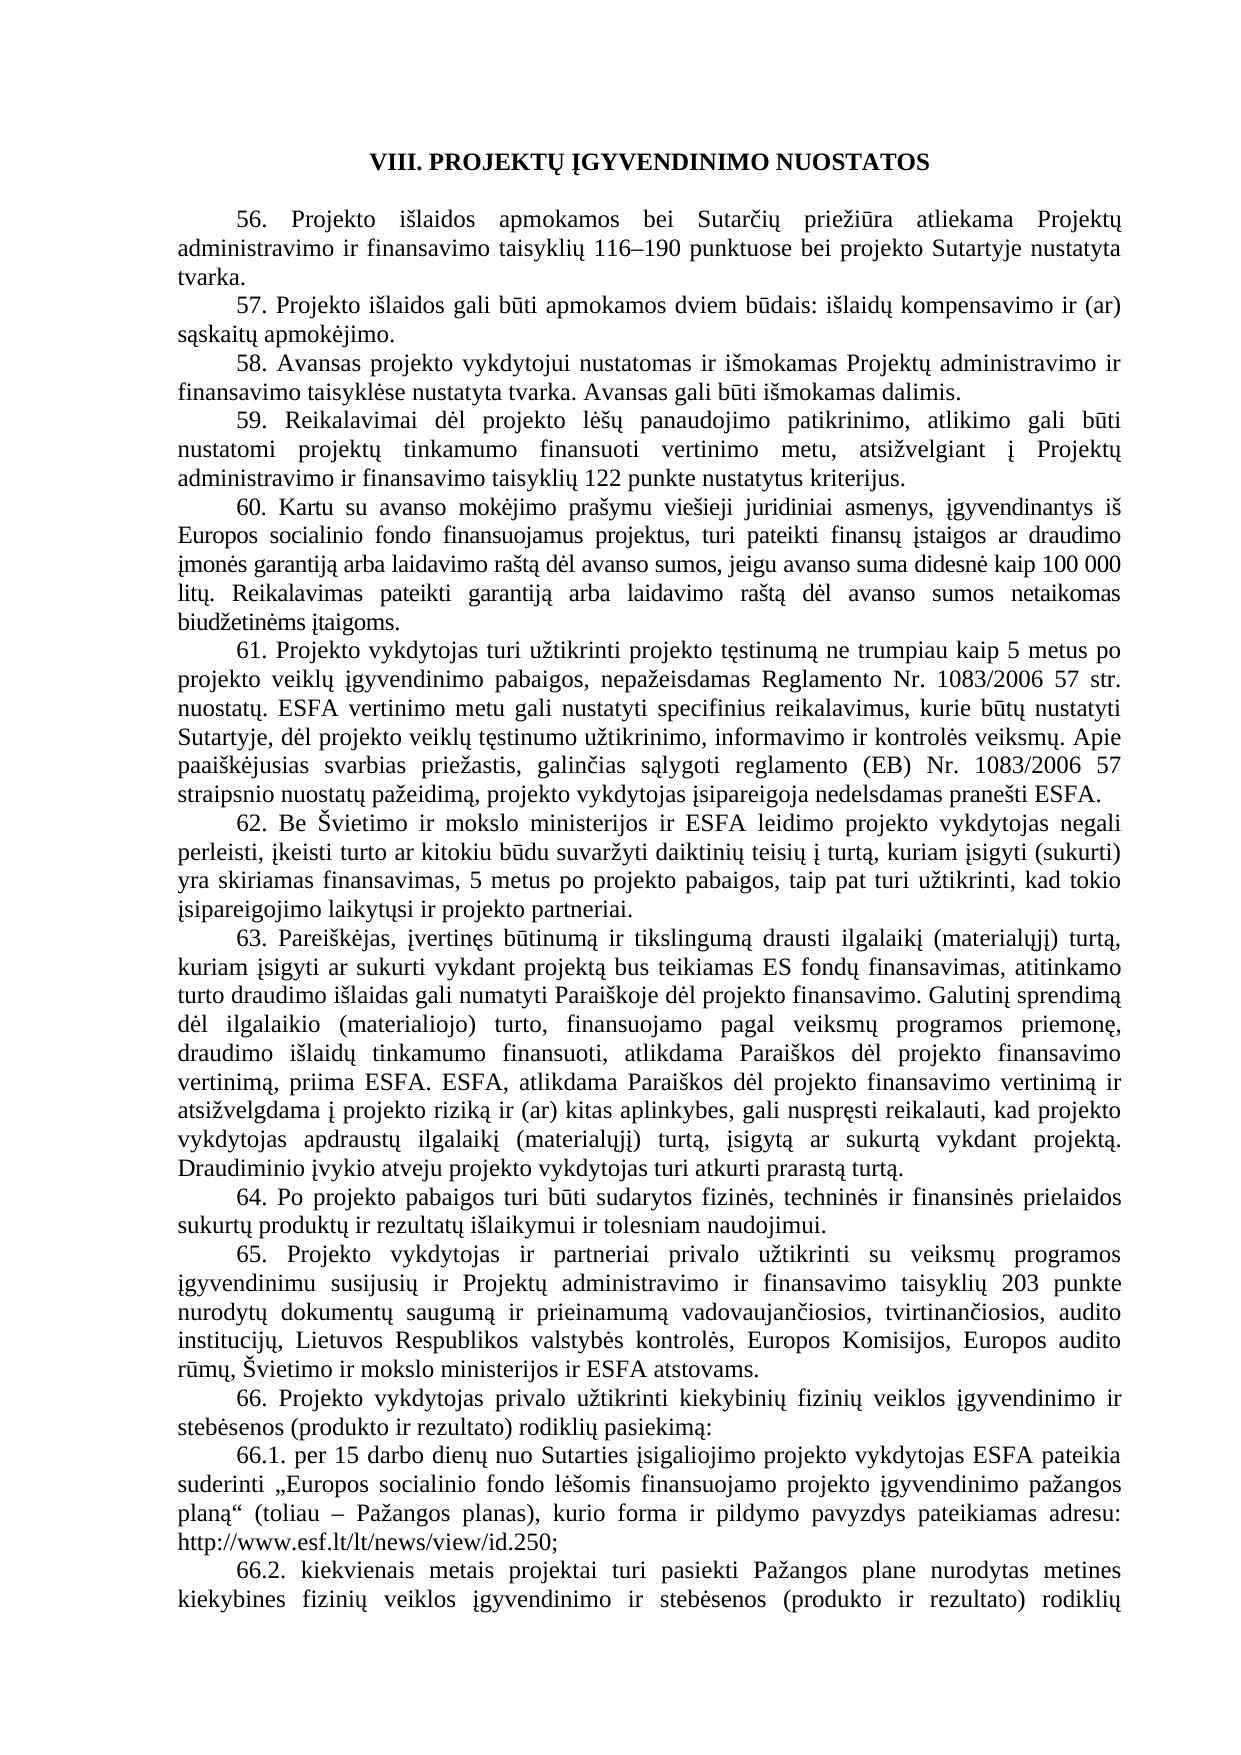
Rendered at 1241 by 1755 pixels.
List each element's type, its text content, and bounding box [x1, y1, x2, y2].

text 66.1. per 15 darbo dienų nuo Sutarties įsigaliojimo projekto vykdytojas ESFA pateikia suderinti „Europos socialinio fondo lėšomis finansuojamo projekto įgyvendinimo pažangos planą“ (toliau – Pažangos planas), kurio forma ir pildymo pavyzdys pateikiamas adresu: http://www.esf.lt/lt/news/view/id.250; [177, 1441, 1122, 1556]
text 61. Projekto vykdytojas turi užtikrinti projekto tęstinumą ne trumpiau kaip 5 metus po projekto veiklų įgyvendinimo pabaigos, nepažeisdamas Reglamento Nr. 1083/2006 57 str. nuostatų. ESFA vertinimo metu gali nustatyti specifinius reikalavimus, kurie būtų nustatyti Sutartyje, dėl projekto veiklų tęstinumo užtikrinimo, informavimo ir kontrolės veiksmų. Apie paaiškėjusias svarbias priežastis, galinčias sąlygoti reglamento (EB) Nr. 1083/2006 57 straipsnio nuostatų pažeidimą, projekto vykdytojas įsipareigoja nedelsdamas pranešti ESFA. [177, 636, 1122, 808]
text 62. Be Švietimo ir mokslo ministerijos ir ESFA leidimo projekto vykdytojas negali perleisti, įkeisti turto ar kitokiu būdu suvaržyti daiktinių teisių į turtą, kuriam įsigyti (sukurti) yra skiriamas finansavimas, 5 metus po projekto pabaigos, taip pat turi užtikrinti, kad tokio įsipareigojimo laikytųsi ir projekto partneriai. [177, 808, 1122, 923]
text 58. Avansas projekto vykdytojui nustatomas ir išmokamas Projektų administravimo ir finansavimo taisyklėse nustatyta tvarka. Avansas gali būti išmokamas dalimis. [177, 348, 1122, 406]
text 56. Projekto išlaidos apmokamos bei Sutarčių priežiūra atliekama Projektų administravimo ir finansavimo taisyklių 116–190 punktuose bei projekto Sutartyje nustatyta tvarka. [177, 204, 1122, 291]
text 60. Kartu su avanso mokėjimo prašymu viešieji juridiniai asmenys, įgyvendinantys iš Europos socialinio fondo finansuojamus projektus, turi pateikti finansų įstaigos ar draudimo įmonės garantiją arba laidavimo raštą dėl avanso sumos, jeigu avanso suma didesnė kaip 100 000 litų. Reikalavimas pateikti garantiją arba laidavimo raštą dėl avanso sumos netaikomas biudžetinėms įtaigoms. [177, 492, 1122, 636]
text 63. Pareiškėjas, įvertinęs būtinumą ir tikslingumą drausti ilgalaikį (materialųjį) turtą, kuriam įsigyti ar sukurti vykdant projektą bus teikiamas ES fondų finansavimas, atitinkamo turto draudimo išlaidas gali numatyti Paraiškoje dėl projekto finansavimo. Galutinį sprendimą dėl ilgalaikio (materialiojo) turto, finansuojamo pagal veiksmų programos priemonę, draudimo išlaidų tinkamumo finansuoti, atlikdama Paraiškos dėl projekto finansavimo vertinimą, priima ESFA. ESFA, atlikdama Paraiškos dėl projekto finansavimo vertinimą ir atsižvelgdama į projekto riziką ir (ar) kitas aplinkybes, gali nuspręsti reikalauti, kad projekto vykdytojas apdraustų ilgalaikį (materialųjį) turtą, įsigytą ar sukurtą vykdant projektą. Draudiminio įvykio atveju projekto vykdytojas turi atkurti prarastą turtą. [177, 923, 1122, 1182]
text 64. Po projekto pabaigos turi būti sudarytos fizinės, techninės ir finansinės prielaidos sukurtų produktų ir rezultatų išlaikymui ir tolesniam naudojimui. [177, 1182, 1122, 1239]
text 66. Projekto vykdytojas privalo užtikrinti kiekybinių fizinių veiklos įgyvendinimo ir stebėsenos (produkto ir rezultato) rodiklių pasiekimą: [177, 1383, 1122, 1441]
text 57. Projekto išlaidos gali būti apmokamos dviem būdais: išlaidų kompensavimo ir (ar) sąskaitų apmokėjimo. [177, 291, 1122, 348]
text VIII. PROJEKTŲ ĮGYVENDINIMO NUOSTATOS [177, 147, 1122, 176]
text 59. Reikalavimai dėl projekto lėšų panaudojimo patikrinimo, atlikimo gali būti nustatomi projektų tinkamumo finansuoti vertinimo metu, atsižvelgiant į Projektų administravimo ir finansavimo taisyklių 122 punkte nustatytus kriterijus. [177, 406, 1122, 492]
text 66.2. kiekvienais metais projektai turi pasiekti Pažangos plane nurodytas metines kiekybines fizinių veiklos įgyvendinimo ir stebėsenos (produkto ir rezultato) rodiklių [177, 1556, 1122, 1613]
text 65. Projekto vykdytojas ir partneriai privalo užtikrinti su veiksmų programos įgyvendinimu susijusių ir Projektų administravimo ir finansavimo taisyklių 203 punkte nurodytų dokumentų saugumą ir prieinamumą vadovaujančiosios, tvirtinančiosios, audito institucijų, Lietuvos Respublikos valstybės kontrolės, Europos Komisijos, Europos audito rūmų, Švietimo ir mokslo ministerijos ir ESFA atstovams. [177, 1239, 1122, 1383]
